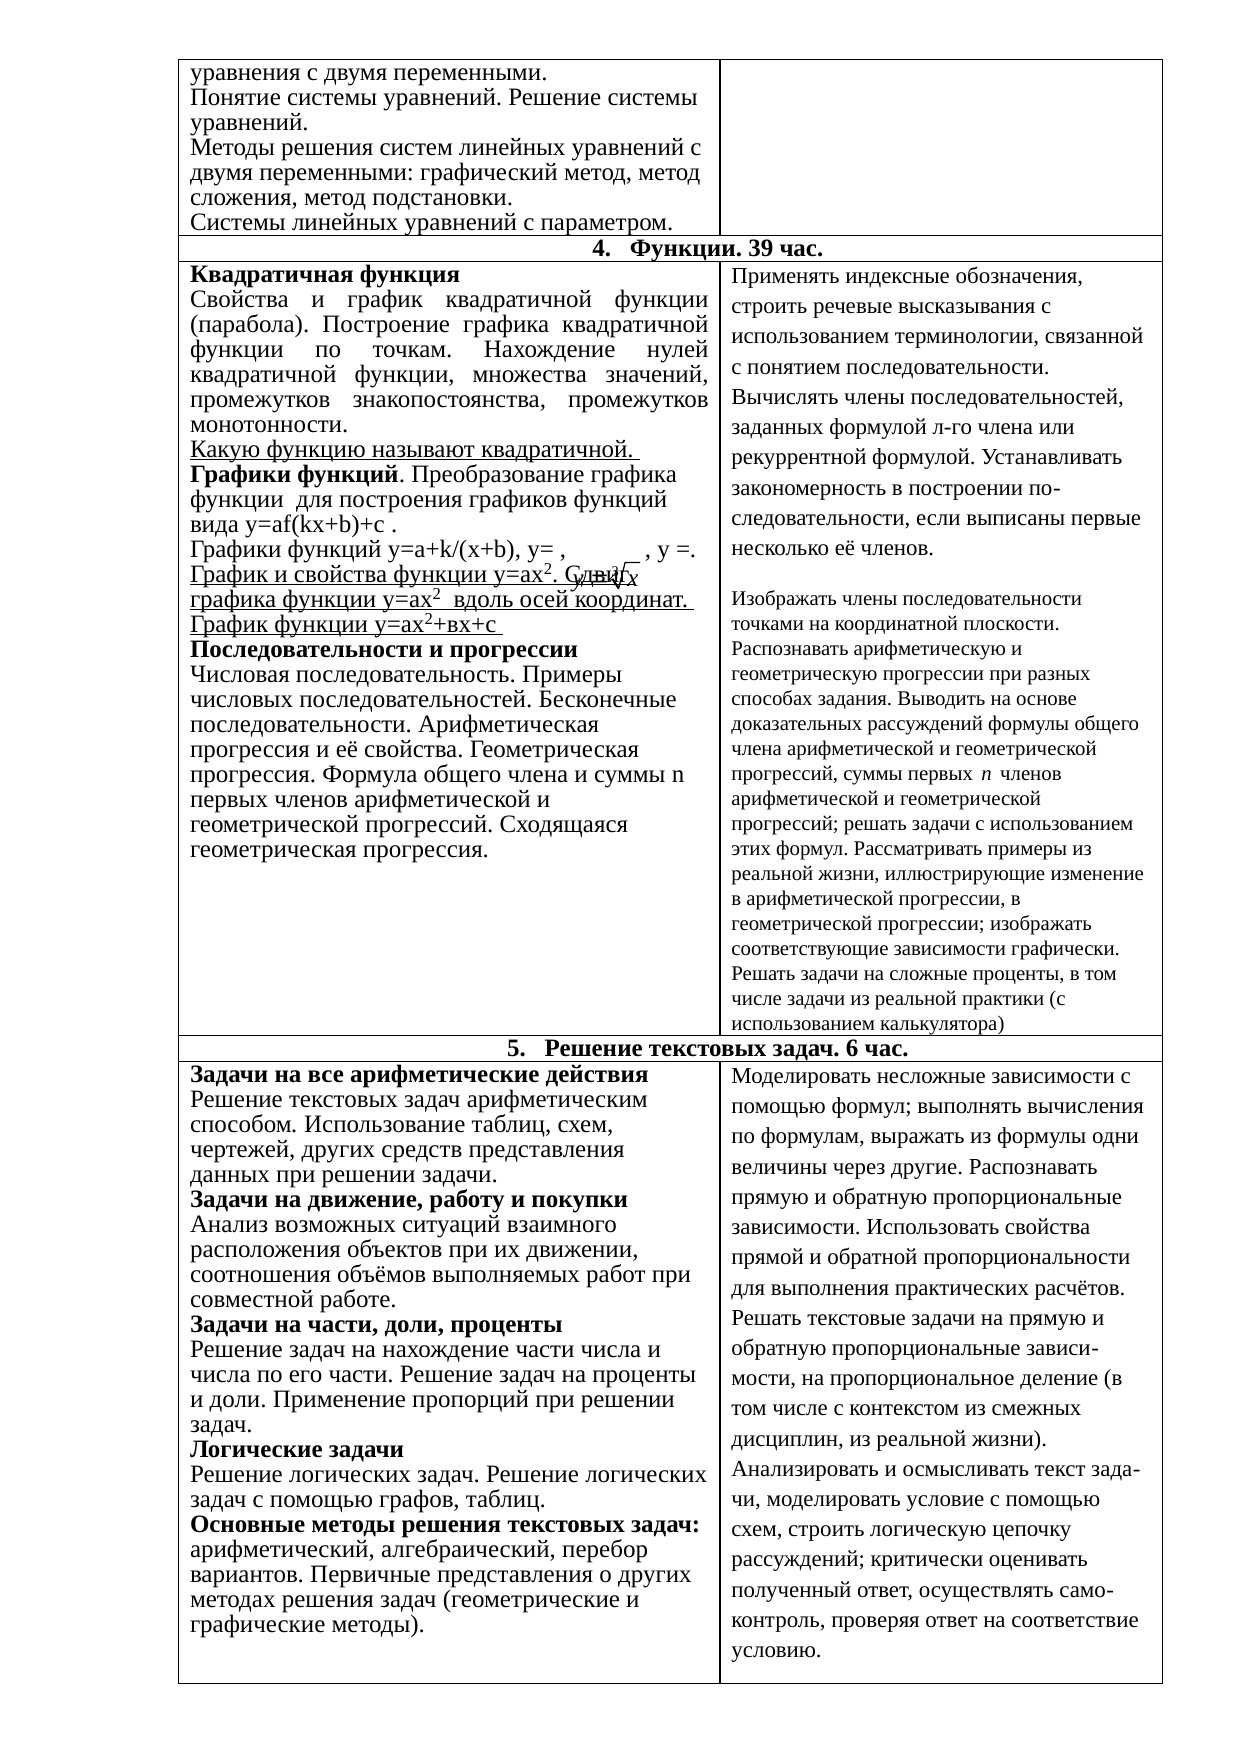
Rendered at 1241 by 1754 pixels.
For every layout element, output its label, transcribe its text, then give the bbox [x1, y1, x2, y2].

table_cell уравнения с двумя переменными. Понятие системы уравнений. Решение системы уравнений. Методы решения систем линейных уравнений с двумя переменными: графический метод, метод сложения, метод подстановки. Системы линейных уравнений с параметром. [179, 60, 719, 235]
table_cell Решение текстовых задач. 6 час. [179, 1036, 1162, 1061]
table_cell [721, 60, 1162, 235]
table_cell Моделировать несложные зависимости с помощью формул; выполнять вычисления по формулам, вы­ражать из формулы одни величины через другие. Распознавать прямую и обратную пропорциональ­ные зависимости. Использовать свойства прямой и обратной пропорциональности для выполнения практических расчётов. Решать текстовые задачи на прямую и обратную пропорциональные зависи­мости, на пропорциональное деление (в том числе с контекстом из смежных дисциплин, из реальной жизни). Анализировать и осмысливать текст зада­чи, моделировать условие с помощью схем, стро­ить логическую цепочку рассуждений; критически оценивать полученный ответ, осуществлять само­контроль, проверяя ответ на соответствие условию. [721, 1062, 1162, 1683]
table_cell [1163, 59, 1240, 235]
table_cell [1163, 235, 1240, 261]
table_cell Функции. 39 час. [179, 236, 1162, 261]
table_cell [1163, 1035, 1240, 1061]
table_cell Применять индексные обозначения, строить рече­вые высказывания с использованием терминоло­гии, связанной с понятием последовательности. Вычислять члены последовательностей, заданных формулой л-го члена или рекуррентной формулой. Устанавливать закономерность в построении по­следовательности, если выписаны первые несколь­ко её членов. Изображать члены последовательно­сти точками на координатной плоскости. Распознавать арифметическую и геометрическую прогрессии при разных способах задания. Вы­водить на основе доказательных рассуждений формулы общего члена арифметической и геоме­трической прогрессий, суммы первых п членов арифметической и геометрической прогрессий; решать задачи с использованием этих формул. Рассматривать примеры из реальной жизни, иллю­стрирующие изменение в арифметической про­грессии, в геометрической прогрессии; изобра­жать соответствующие зависимости графически. Решать задачи на сложные проценты, в том числе задачи из реальной практики (с использованием калькулятора) [721, 262, 1162, 1035]
table_cell [1163, 261, 1240, 1035]
table_cell [1163, 1061, 1240, 1683]
table_cell Задачи на все арифметические действия Решение текстовых задач арифметическим способом. Использование таблиц, схем, чертежей, других средств представления данных при решении задачи. Задачи на движение, работу и покупки Анализ возможных ситуаций взаимного расположения объектов при их движении, соотношения объёмов выполняемых работ при совместной работе. Задачи на части, доли, проценты Решение задач на нахождение части числа и числа по его части. Решение задач на проценты и доли. Применение пропорций при решении задач. Логические задачи Решение логических задач. Решение логических задач с помощью графов, таблиц. Основные методы решения текстовых задач: арифметический, алгебраический, перебор вариантов. Первичные представления о других методах решения задач (геометрические и графические методы). [179, 1062, 719, 1683]
table_cell Квадратичная функция Свойства и график квадратичной функции (парабола). Построение графика квадратичной функции по точкам. Нахождение нулей квадратичной функции, множества значений, промежутков знакопостоянства, промежутков монотонности. Какую функцию называют квадратичной. Графики функций. Преобразование графика функции для построения графиков функций вида y=af(kx+b)+c . Графики функций y=a+k/(x+b), y= ,, y =. График и свойства функции у=ах2. Сдвиг графика функции у=ах2 вдоль осей координат. График функции у=ах2+вх+с Последовательности и прогрессии Числовая последовательность. Примеры числовых последовательностей. Бесконечные последовательности. Арифметическая прогрессия и её свойства. Геометрическая прогрессия. Формула общего члена и суммы n первых членов арифметической и геометрической прогрессий. Сходящаяся геометрическая прогрессия. [179, 262, 719, 1035]
